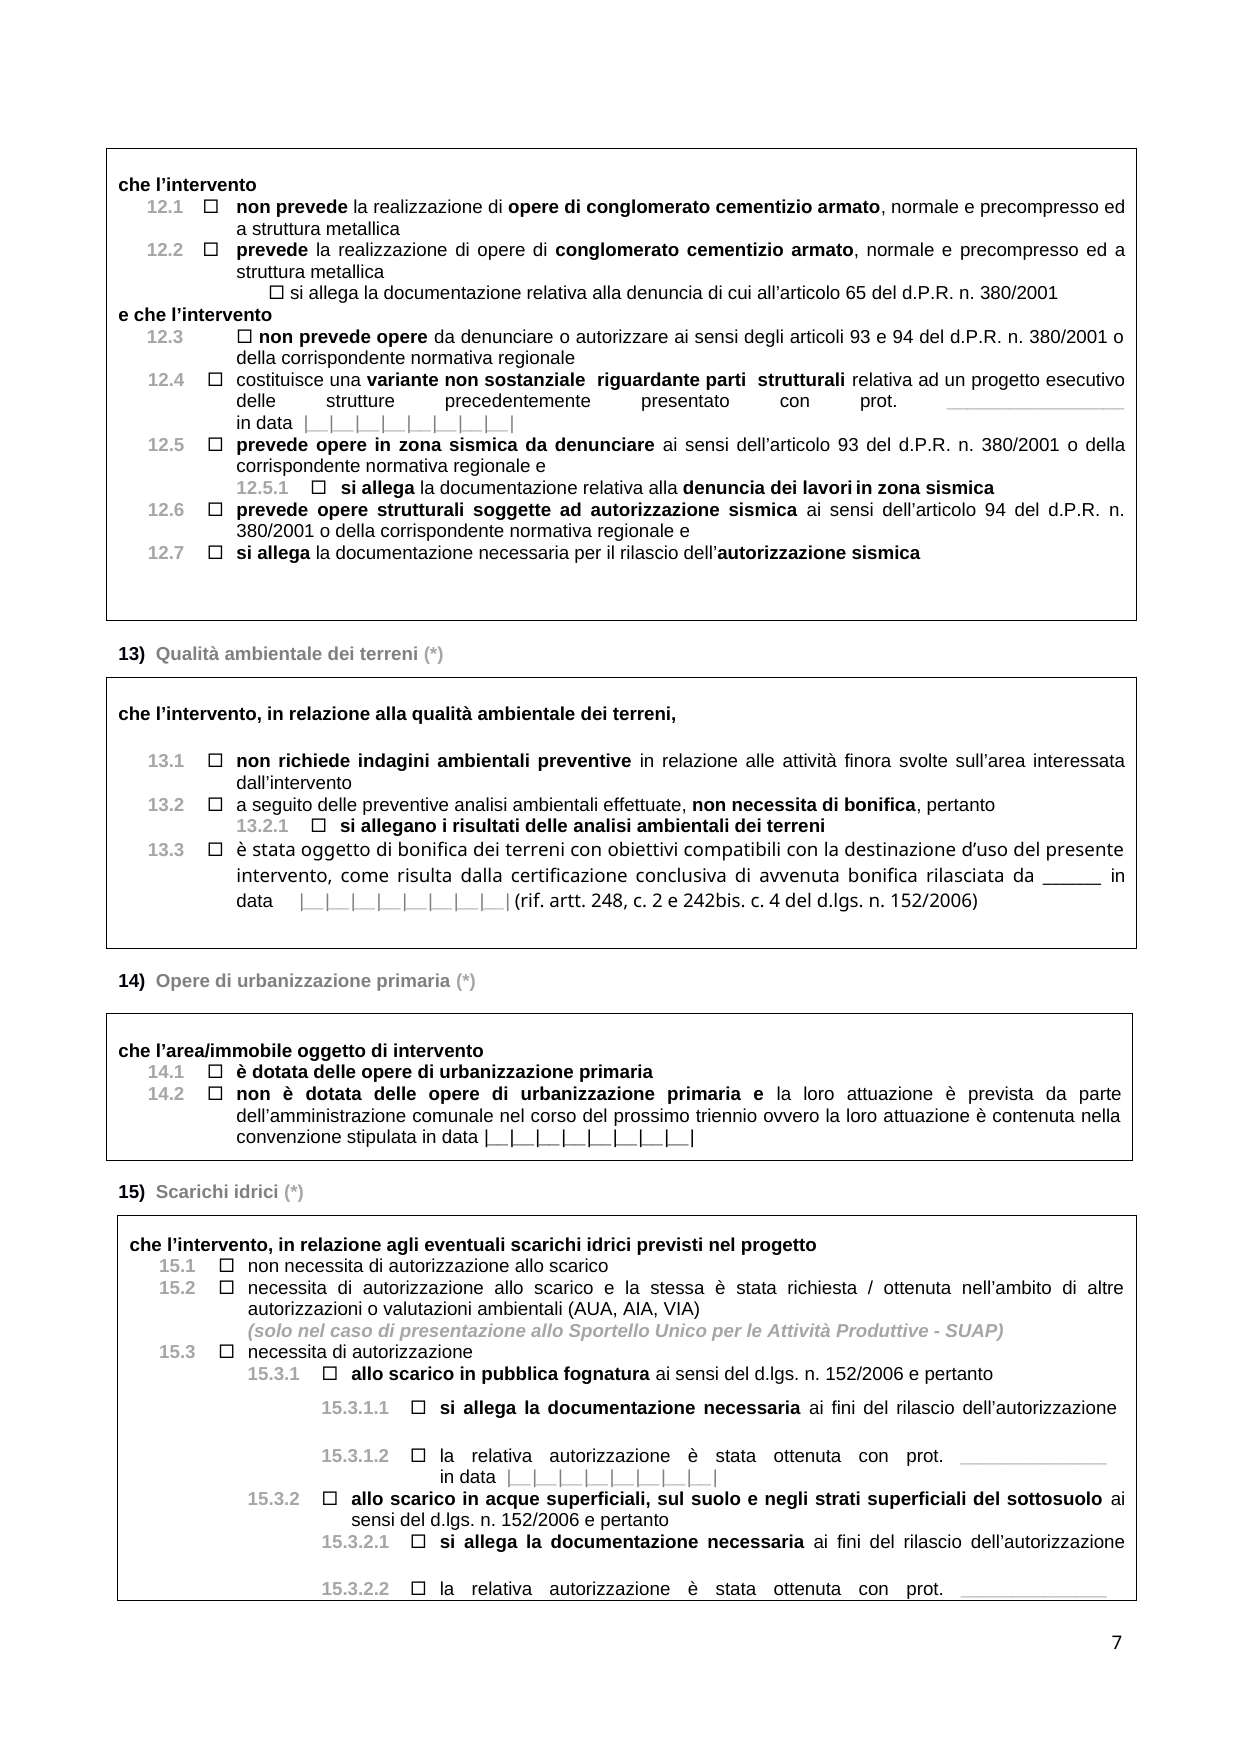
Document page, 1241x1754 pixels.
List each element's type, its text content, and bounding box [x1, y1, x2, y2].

table_header che l’intervento  non prevede la realizzazione di opere di conglomerato cementizio armato, normale e precompresso ed a struttura metallica  prevede la realizzazione di opere di conglomerato cementizio armato, normale e precompresso ed a struttura metallica  si allega la documentazione relativa alla denuncia di cui all’articolo 65 del d.P.R. n. 380/2001 e che l’intervento  non prevede opere da denunciare o autorizzare ai sensi degli articoli 93 e 94 del d.P.R. n. 380/2001 o della corrispondente normativa regionale  costituisce una variante non sostanziale riguardante parti strutturali relativa ad un progetto esecutivo delle strutture precedentemente presentato con prot. _________________ in data |__|__|__|__|__|__|__|__|  prevede opere in zona sismica da denunciare ai sensi dell’articolo 93 del d.P.R. n. 380/2001 o della corrispondente normativa regionale e  si allega la documentazione relativa alla denuncia dei lavori in zona sismica  prevede opere strutturali soggette ad autorizzazione sismica ai sensi dell’articolo 94 del d.P.R. n. 380/2001 o della corrispondente normativa regionale e  si allega la documentazione necessaria per il rilascio dell’autorizzazione sismica [107, 149, 1136, 620]
list Qualità ambientale dei terreni (*) [118, 642, 1122, 664]
list Opere di urbanizzazione primaria (*) [118, 970, 1122, 992]
table_header che l’intervento, in relazione agli eventuali scarichi idrici previsti nel progetto  non necessita di autorizzazione allo scarico  necessita di autorizzazione allo scarico e la stessa è stata richiesta / ottenuta nell’ambito di altre autorizzazioni o valutazioni ambientali (AUA, AIA, VIA) (solo nel caso di presentazione allo Sportello Unico per le Attività Produttive - SUAP)  necessita di autorizzazione  allo scarico in pubblica fognatura ai sensi del d.lgs. n. 152/2006 e pertanto  si allega la documentazione necessaria ai fini del rilascio dell’autorizzazione  la relativa autorizzazione è stata ottenuta con prot. ______________ in data |__|__|__|__|__|__|__|__|  allo scarico in acque superficiali, sul suolo e negli strati superficiali del sottosuolo ai sensi del d.lgs. n. 152/2006 e pertanto  si allega la documentazione necessaria ai fini del rilascio dell’autorizzazione  la relativa autorizzazione è stata ottenuta con prot. ______________ in data |__|__|__|__|__|__|__|__|  all’allaccio in pubblica fognatura ai sensi della corrispondente normativa regionale e pertanto  si allega la documentazione necessaria ai fini del rilascio dell’autorizzazione  la relativa autorizzazione è stata ottenuta con prot. ______________ in data |__|__|__|__|__|__|__|__| [118, 1216, 1136, 1600]
list Scarichi idrici (*) [118, 1181, 1122, 1203]
table_header che l’intervento, in relazione alla qualità ambientale dei terreni,  non richiede indagini ambientali preventive in relazione alle attività finora svolte sull’area interessata dall’intervento  a seguito delle preventive analisi ambientali effettuate, non necessita di bonifica, pertanto  si allegano i risultati delle analisi ambientali dei terreni  è stata oggetto di bonifica dei terreni con obiettivi compatibili con la destinazione d’uso del presente intervento, come risulta dalla certificazione conclusiva di avvenuta bonifica rilasciata da _______ in data |__|__|__|__|__|__|__|__| (rif. artt. 248, c. 2 e 242bis. c. 4 del d.lgs. n. 152/2006) [107, 678, 1136, 947]
table_header che l’area/immobile oggetto di intervento  è dotata delle opere di urbanizzazione primaria  non è dotata delle opere di urbanizzazione primaria e la loro attuazione è prevista da parte dell’amministrazione comunale nel corso del prossimo triennio ovvero la loro attuazione è contenuta nella convenzione stipulata in data |__|__|__|__|__|__|__|__| [107, 1014, 1132, 1160]
